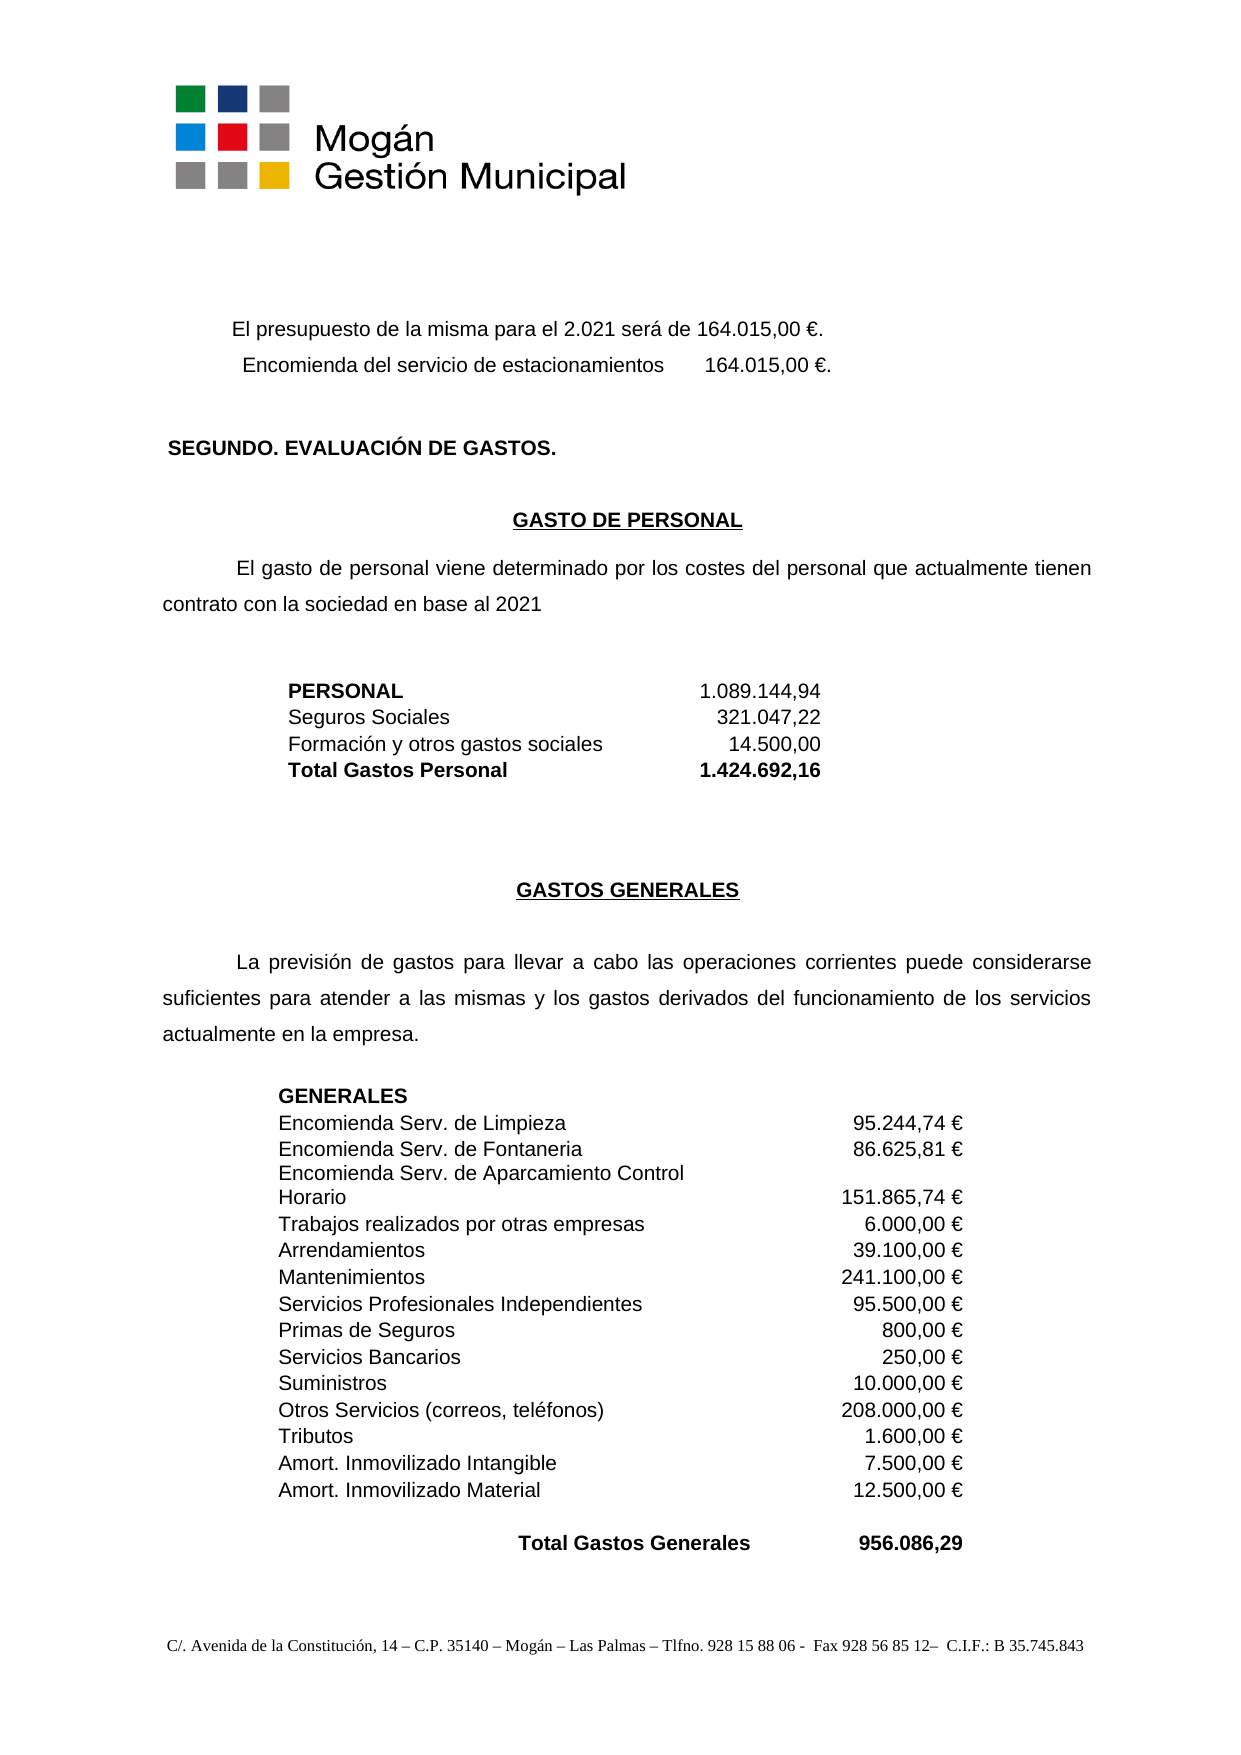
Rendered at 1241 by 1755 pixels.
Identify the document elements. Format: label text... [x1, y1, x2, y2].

table_cell [758, 1501, 970, 1528]
table_cell 151.865,74 € [758, 1161, 970, 1209]
table_cell Encomienda Serv. de Fontaneria [271, 1135, 758, 1161]
table_cell [271, 1501, 758, 1528]
table_cell Trabajos realizados por otras empresas [271, 1209, 758, 1236]
table_cell 250,00 € [758, 1342, 970, 1368]
text Encomienda del servicio de estacionamientos 164.015,00 €. [162, 352, 1093, 376]
text El gasto de personal viene determinado por los costes del personal que actualmente tienen contrato con la sociedad en base al 2021 [162, 556, 1093, 616]
table_cell [654, 782, 828, 878]
table_cell Amort. Inmovilizado Intangible [271, 1448, 758, 1475]
table_cell Servicios Profesionales Independientes [271, 1289, 758, 1315]
table_cell Amort. Inmovilizado Material [271, 1475, 758, 1501]
table_cell Seguros Sociales [281, 703, 653, 729]
table_cell Servicios Bancarios [271, 1342, 758, 1368]
table_cell 1.424.692,16 [654, 756, 828, 782]
table_cell 10.000,00 € [758, 1369, 970, 1395]
table_cell 800,00 € [758, 1315, 970, 1342]
text SEGUNDO. Evaluación de Gastos. [162, 436, 1093, 460]
table_header [758, 1082, 970, 1108]
table_cell Tributos [271, 1422, 758, 1448]
table_cell 95.244,74 € [758, 1108, 970, 1135]
table_cell Encomienda Serv. de Aparcamiento Control Horario [271, 1161, 758, 1209]
table_cell Formación y otros gastos sociales [281, 729, 653, 756]
table_cell Suministros [271, 1369, 758, 1395]
table_cell Primas de Seguros [271, 1315, 758, 1342]
table_cell 1.600,00 € [758, 1422, 970, 1448]
table_cell Arrendamientos [271, 1236, 758, 1262]
text El presupuesto de la misma para el 2.021 será de 164.015,00 €. [162, 317, 1093, 341]
text GASTOS GENERALES [162, 878, 1093, 902]
table_cell 14.500,00 [654, 729, 828, 756]
table_cell PERSONAL [281, 676, 653, 702]
table_cell 86.625,81 € [758, 1135, 970, 1161]
table_cell 7.500,00 € [758, 1448, 970, 1475]
table_cell Encomienda Serv. de Limpieza [271, 1108, 758, 1135]
table_cell [281, 782, 653, 878]
table_header [654, 652, 828, 676]
table_header GENERALES [271, 1082, 758, 1108]
text La previsión de gastos para llevar a cabo las operaciones corrientes puede considerarse suficientes para atender a las mismas y los gastos derivados del funcionamiento de los servicios actualmente en la empresa. [162, 950, 1093, 1046]
table_cell 241.100,00 € [758, 1262, 970, 1289]
table_cell Mantenimientos [271, 1262, 758, 1289]
table_cell 39.100,00 € [758, 1236, 970, 1262]
table_cell 6.000,00 € [758, 1209, 970, 1236]
table_cell 956.086,29 [758, 1528, 970, 1554]
table_cell 321.047,22 [654, 703, 828, 729]
table_header [281, 652, 653, 676]
table_cell 208.000,00 € [758, 1395, 970, 1422]
table_cell 12.500,00 € [758, 1475, 970, 1501]
table_cell Total Gastos Personal [281, 756, 653, 782]
text GASTO DE PERSONAL [162, 508, 1093, 532]
table_cell Total Gastos Generales [271, 1528, 758, 1554]
table_cell 1.089.144,94 [654, 676, 828, 702]
table_cell 95.500,00 € [758, 1289, 970, 1315]
table_cell Otros Servicios (correos, teléfonos) [271, 1395, 758, 1422]
